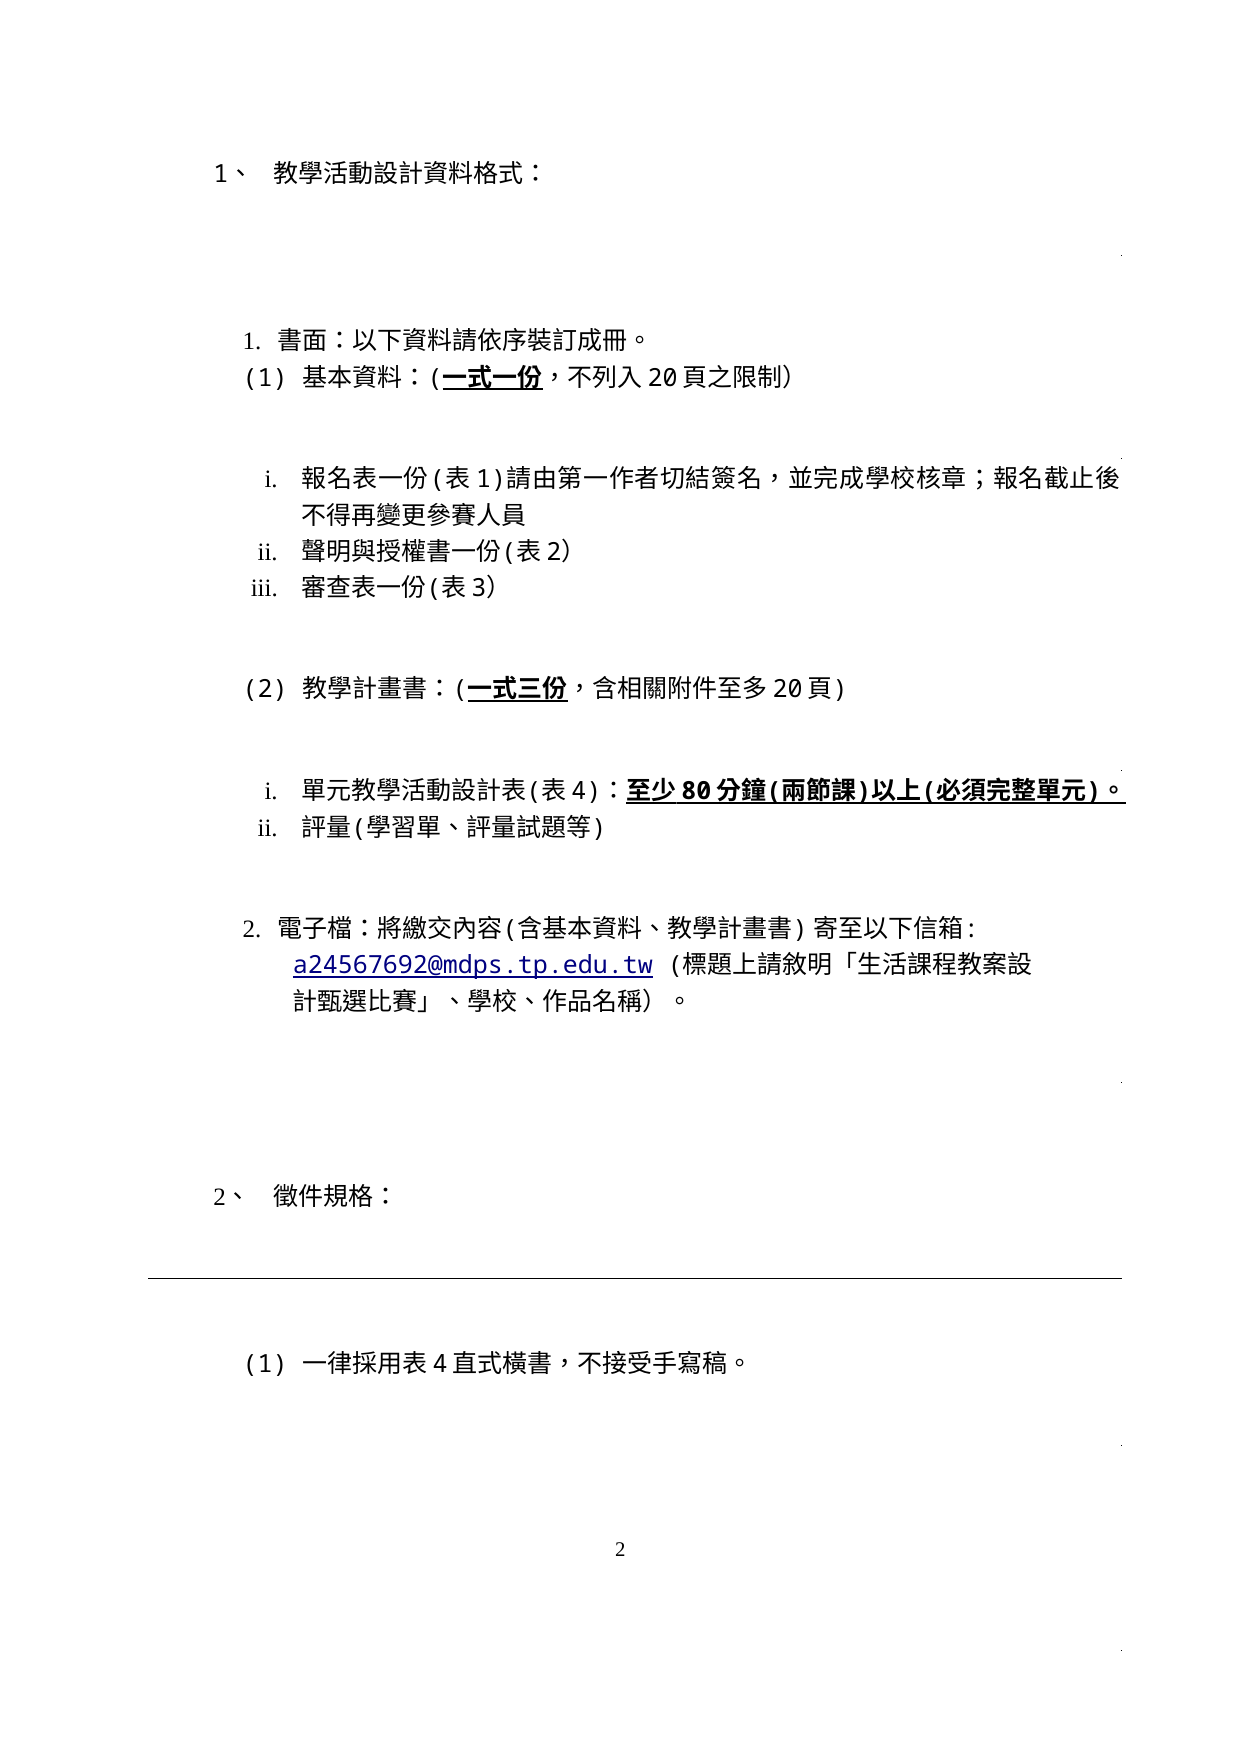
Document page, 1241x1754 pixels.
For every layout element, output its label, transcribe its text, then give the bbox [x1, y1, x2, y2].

list 一律採用表4直式橫書，不接受手寫稿。 [178, 1280, 1121, 1445]
list 評量(學習單、評量試題等) [278, 807, 1122, 843]
list 審查表一份(表3） [278, 568, 1122, 604]
list 電子檔：將繳交內容(含基本資料、教學計畫書) 寄至以下信箱: a24567692@mdps.tp.edu.tw (標題上請敘明「生活課程教案設計甄選比賽」、學校、作品名稱）。 [178, 844, 1121, 1082]
list 徵件規格： [149, 1113, 1121, 1277]
list 基本資料：(一式一份，不列入20頁之限制） [178, 292, 1121, 458]
list 教學計畫書：(一式三份，含相關附件至多20頁) [178, 605, 1121, 770]
list 報名表一份(表1)請由第一作者切結簽名，並完成學校核章；報名截止後不得再變更參賽人員 [278, 459, 1122, 531]
list 書面：以下資料請依序裝訂成冊。 [178, 257, 1121, 292]
list 教學活動設計資料格式： [149, 90, 1121, 255]
list 單元教學活動設計表(表4)：至少80分鐘(兩節課)以上(必須完整單元)。 [278, 771, 1122, 807]
list 聲明與授權書一份(表2） [278, 531, 1122, 568]
